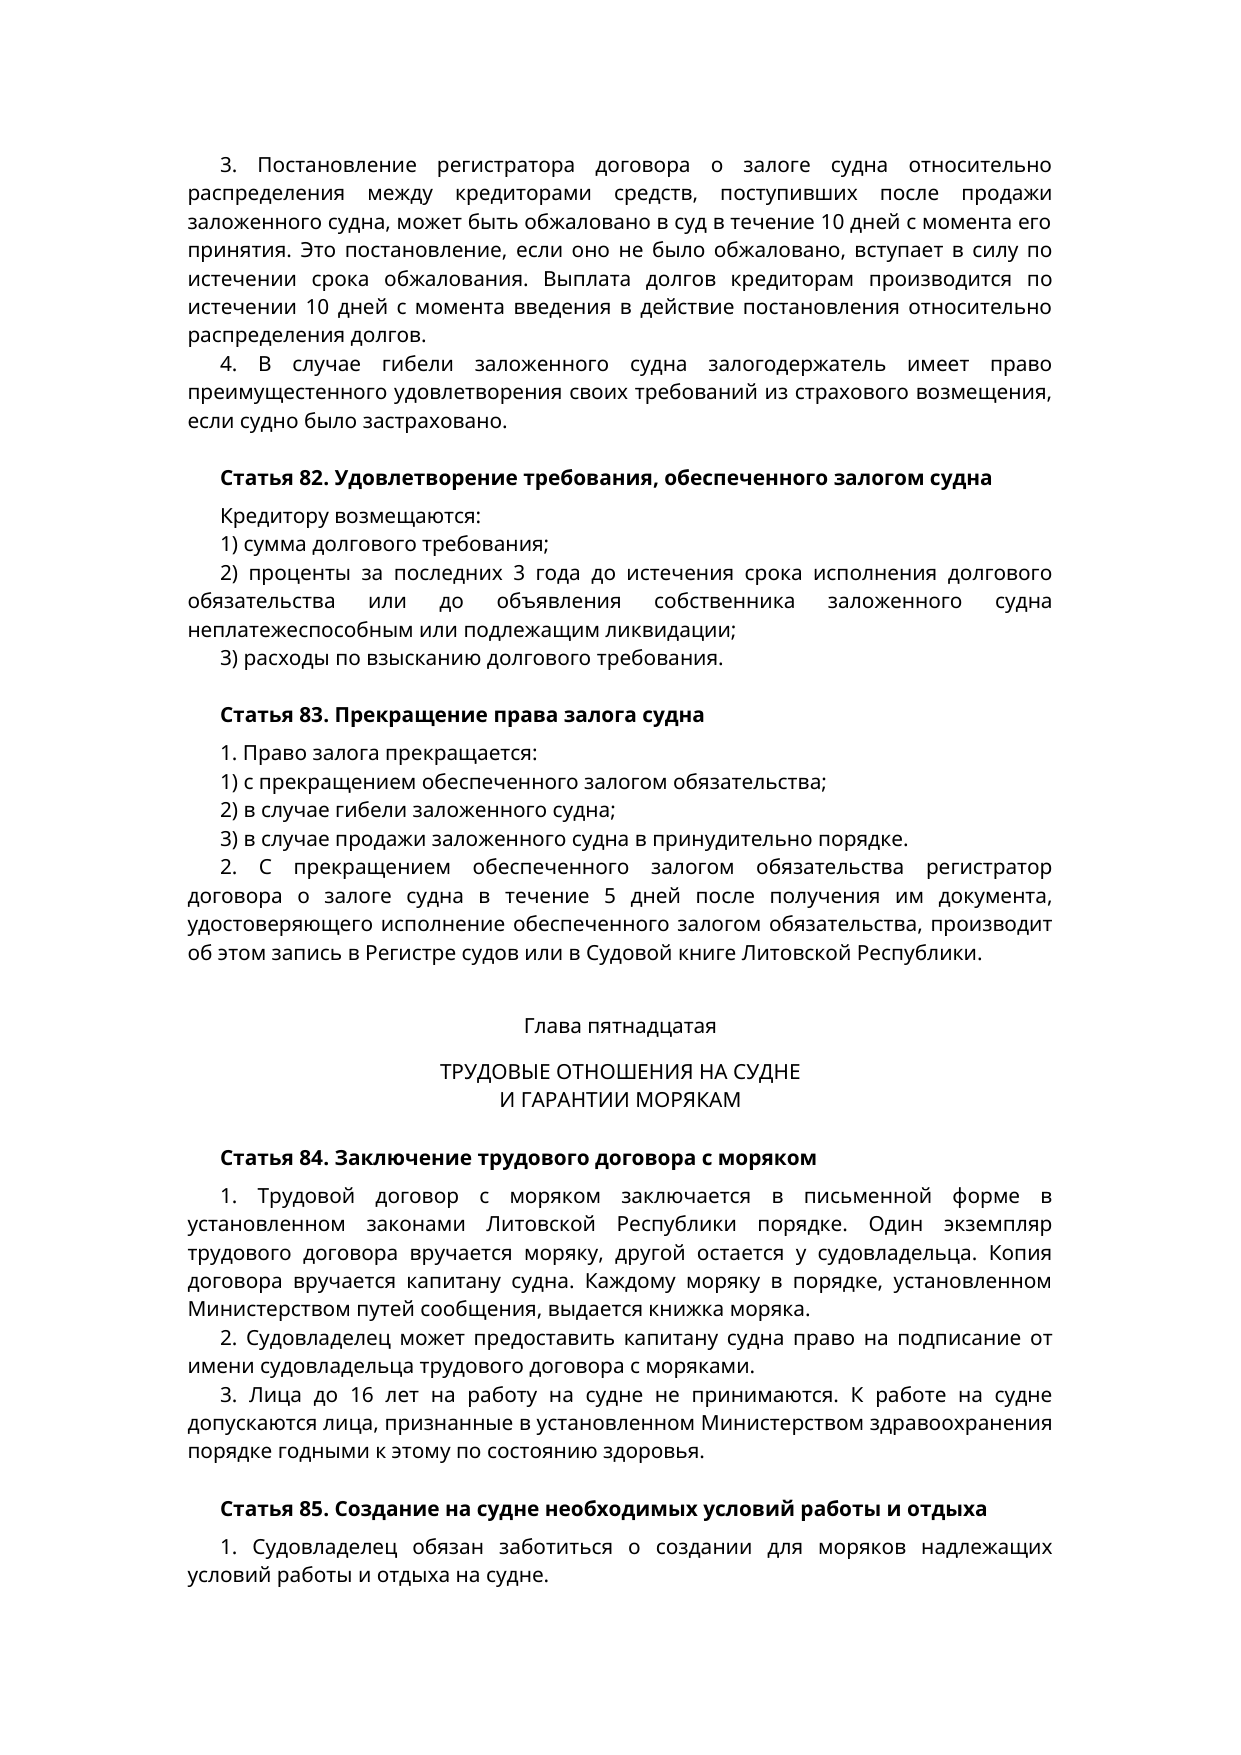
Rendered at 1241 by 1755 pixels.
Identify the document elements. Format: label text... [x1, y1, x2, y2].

text 1) сумма долгового требования; [187, 529, 1053, 558]
text 3) расходы по взысканию долгового требования. [187, 643, 1053, 672]
text 1. Трудовой договор с моряком заключается в письменной форме в установленном законами Литовской Республики порядке. Один экземпляр трудового договора вручается моряку, другой остается у судовладельца. Копия договора вручается капитану судна. Каждому моряку в порядке, установленном Министерством путей сообщения, выдается книжка моряка. [187, 1181, 1053, 1323]
text И ГАРАНТИИ МОРЯКАМ [187, 1086, 1053, 1114]
text Кредитору возмещаются: [187, 501, 1053, 529]
text Статья 84. Заключение трудового договора с моряком [220, 1143, 1053, 1171]
text Статья 83. Прекращение права залога судна [220, 701, 1053, 729]
text 3) в случае продажи заложенного судна в принудительно порядке. [187, 824, 1053, 852]
text 4. В случае гибели заложенного судна залогодержатель имеет право преимущестенного удовлетворения своих требований из страхового возмещения, если судно было застраховано. [187, 349, 1053, 434]
text 3. Лица до 16 лет на работу на судне не принимаются. К работе на судне допускаются лица, признанные в установленном Министерством здравоохранения порядке годными к этому по состоянию здоровья. [187, 1380, 1053, 1465]
text Статья 82. Удовлетворение требования, обеспеченного залогом судна [220, 463, 1053, 492]
text 3. Постановление регистратора договора о залоге судна относительно распределения между кредиторами средств, поступивших после продажи заложенного судна, может быть обжаловано в суд в течение 10 дней с момента его принятия. Это постановление, если оно не было обжаловано, вступает в силу по истечении срока обжалования. Выплата долгов кредиторам производится по истечении 10 дней с момента введения в действие постановления относительно распределения долгов. [187, 150, 1053, 349]
text 2. С прекращением обеспеченного залогом обязательства регистратор договора о залоге судна в течение 5 дней после получения им документа, удостоверяющего исполнение обеспеченного залогом обязательства, производит об этом запись в Регистре судов или в Судовой книге Литовской Республики. [187, 852, 1053, 966]
text 2) в случае гибели заложенного судна; [187, 795, 1053, 824]
text Глава пятнадцатая [187, 1012, 1053, 1040]
text ТРУДОВЫЕ ОТНОШЕНИЯ НА СУДНЕ [187, 1057, 1053, 1086]
text 1. Право залога прекращается: [187, 738, 1053, 767]
text 1. Судовладелец обязан заботиться о создании для моряков надлежащих условий работы и отдыха на судне. [187, 1532, 1053, 1589]
text 2. Судовладелец может предоставить капитану судна право на подписание от имени судовладельца трудового договора с моряками. [187, 1323, 1053, 1380]
text 2) проценты за последних 3 года до истечения срока исполнения долгового обязательства или до объявления собственника заложенного судна неплатежеспособным или подлежащим ликвидации; [187, 558, 1053, 643]
text Статья 85. Создание на судне необходимых условий работы и отдыха [220, 1494, 1053, 1522]
text 1) с прекращением обеспеченного залогом обязательства; [187, 767, 1053, 795]
